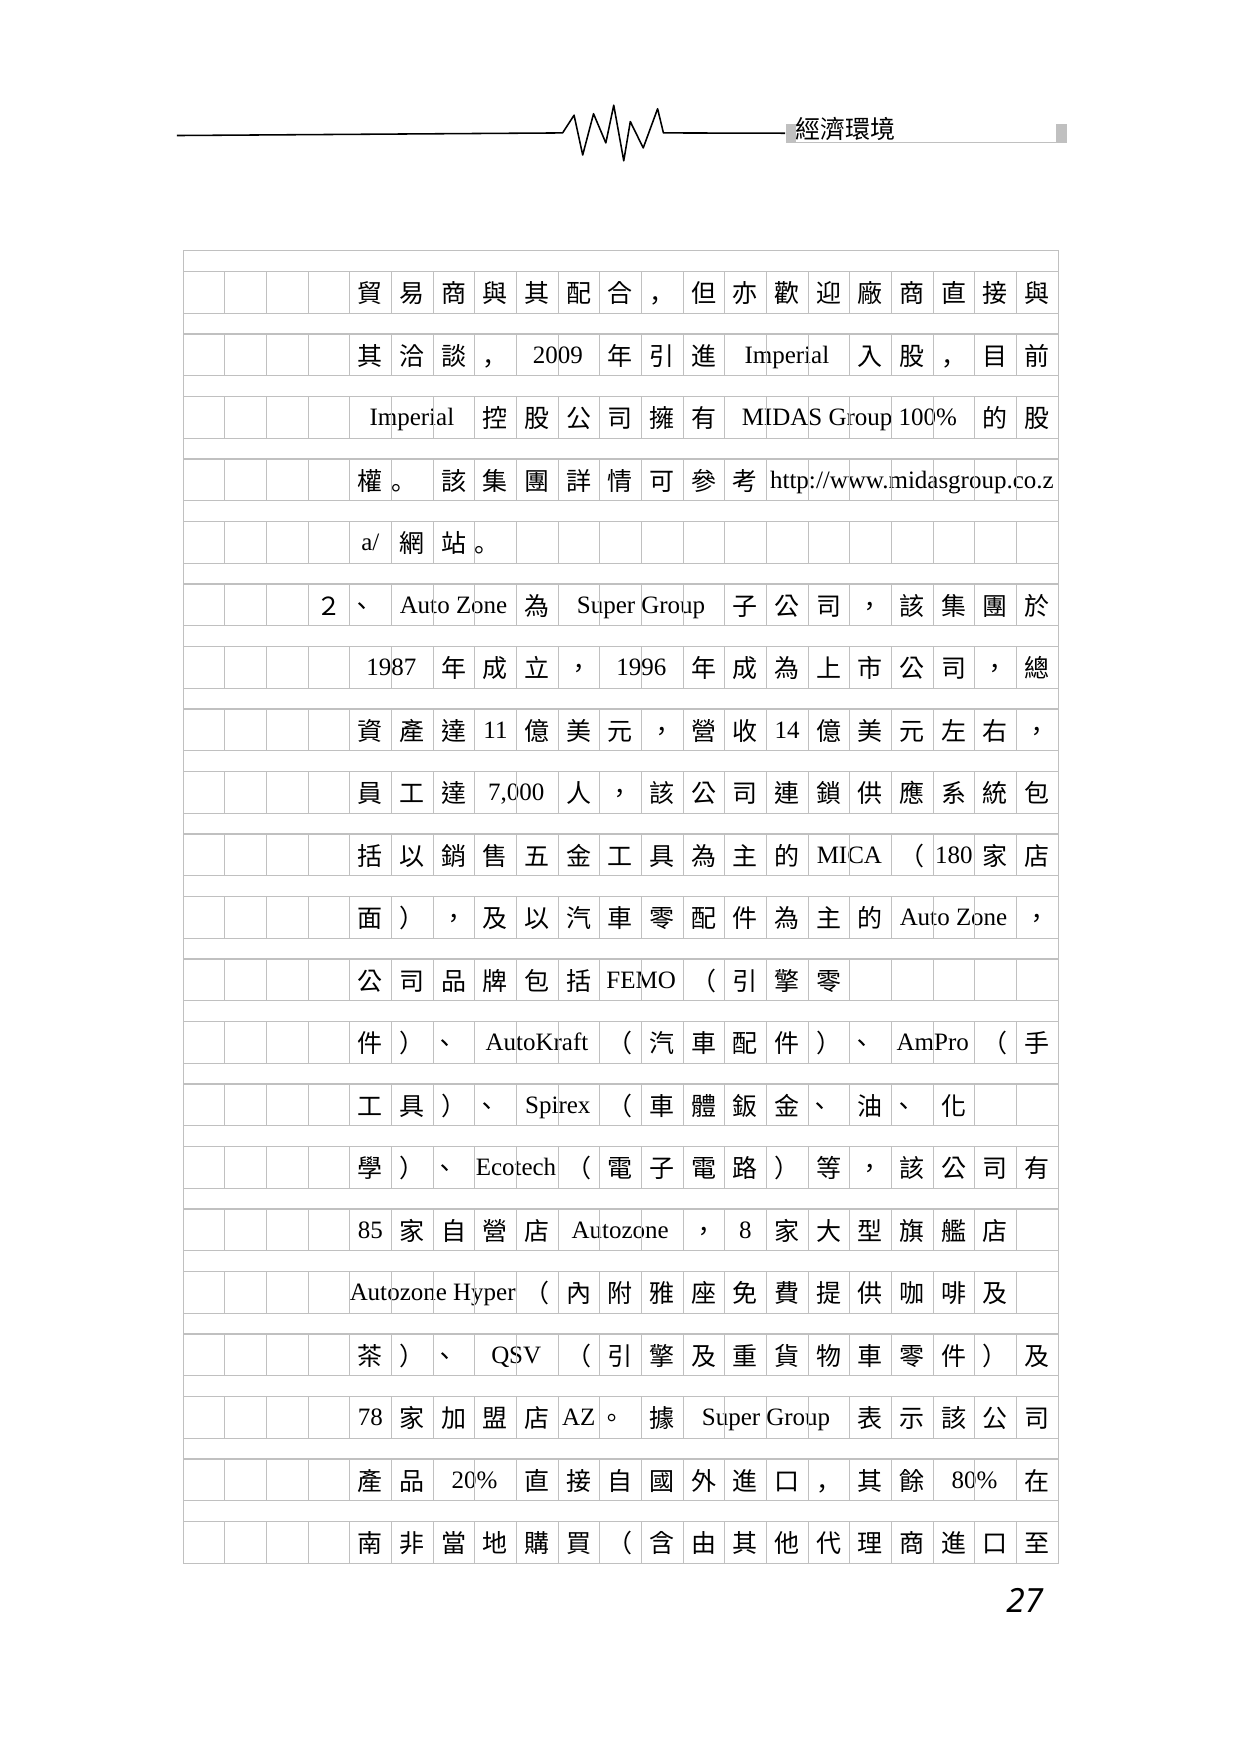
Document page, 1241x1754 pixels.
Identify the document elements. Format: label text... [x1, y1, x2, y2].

text ２、Auto Zone為Super Group子公司，該集團於1987年成立，1996年成為上市公司，總資產達11億美元，營收14億美元左右，員工達7,000人，該公司連鎖供應系統包括以銷售五金工具為主的MICA（180家店面），及以汽車零配件為主的Auto Zone，公司品牌包括FEMO（引擎零件）、AutoKraft（汽車配件）、AmPro（手工具）、Spirex（車體鈑金、油、化學）、Ecotech（電子電路）等，該公司有85家自營店Autozone，8家大型旗艦店Autozone Hyper（內附雅座免費提供咖啡及茶）、QSV（引擎及重貨物車零件）及78家加盟店AZ。據Super Group表示該公司產品20%直接自國外進口，其餘80%在南非當地購買（含由其他代理商進口至當地），進口之零配件中約20%自臺灣進口。 [281, 1126, 1058, 1146]
text ２、Auto Zone為Super Group子公司，該集團於1987年成立，1996年成為上市公司，總資產達11億美元，營收14億美元左右，員工達7,000人，該公司連鎖供應系統包括以銷售五金工具為主的MICA（180家店面），及以汽車零配件為主的Auto Zone，公司品牌包括FEMO（引擎零件）、AutoKraft（汽車配件）、AmPro（手工具）、Spirex（車體鈑金、油、化學）、Ecotech（電子電路）等，該公司有85家自營店Autozone，8家大型旗艦店Autozone Hyper（內附雅座免費提供咖啡及茶）、QSV（引擎及重貨物車零件）及78家加盟店AZ。據Super Group表示該公司產品20%直接自國外進口，其餘80%在南非當地購買（含由其他代理商進口至當地），進口之零配件中約20%自臺灣進口。 [281, 1439, 1058, 1458]
text ２、Auto Zone為Super Group子公司，該集團於1987年成立，1996年成為上市公司，總資產達11億美元，營收14億美元左右，員工達7,000人，該公司連鎖供應系統包括以銷售五金工具為主的MICA（180家店面），及以汽車零配件為主的Auto Zone，公司品牌包括FEMO（引擎零件）、AutoKraft（汽車配件）、AmPro（手工具）、Spirex（車體鈑金、油、化學）、Ecotech（電子電路）等，該公司有85家自營店Autozone，8家大型旗艦店Autozone Hyper（內附雅座免費提供咖啡及茶）、QSV（引擎及重貨物車零件）及78家加盟店AZ。據Super Group表示該公司產品20%直接自國外進口，其餘80%在南非當地購買（含由其他代理商進口至當地），進口之零配件中約20%自臺灣進口。 [281, 626, 1058, 646]
text ２、Auto Zone為Super Group子公司，該集團於1987年成立，1996年成為上市公司，總資產達11億美元，營收14億美元左右，員工達7,000人，該公司連鎖供應系統包括以銷售五金工具為主的MICA（180家店面），及以汽車零配件為主的Auto Zone，公司品牌包括FEMO（引擎零件）、AutoKraft（汽車配件）、AmPro（手工具）、Spirex（車體鈑金、油、化學）、Ecotech（電子電路）等，該公司有85家自營店Autozone，8家大型旗艦店Autozone Hyper（內附雅座免費提供咖啡及茶）、QSV（引擎及重貨物車零件）及78家加盟店AZ。據Super Group表示該公司產品20%直接自國外進口，其餘80%在南非當地購買（含由其他代理商進口至當地），進口之零配件中約20%自臺灣進口。 [281, 564, 1058, 583]
text ２、Auto Zone為Super Group子公司，該集團於1987年成立，1996年成為上市公司，總資產達11億美元，營收14億美元左右，員工達7,000人，該公司連鎖供應系統包括以銷售五金工具為主的MICA（180家店面），及以汽車零配件為主的Auto Zone，公司品牌包括FEMO（引擎零件）、AutoKraft（汽車配件）、AmPro（手工具）、Spirex（車體鈑金、油、化學）、Ecotech（電子電路）等，該公司有85家自營店Autozone，8家大型旗艦店Autozone Hyper（內附雅座免費提供咖啡及茶）、QSV（引擎及重貨物車零件）及78家加盟店AZ。據Super Group表示該公司產品20%直接自國外進口，其餘80%在南非當地購買（含由其他代理商進口至當地），進口之零配件中約20%自臺灣進口。 [281, 876, 1058, 896]
text ２、Auto Zone為Super Group子公司，該集團於1987年成立，1996年成為上市公司，總資產達11億美元，營收14億美元左右，員工達7,000人，該公司連鎖供應系統包括以銷售五金工具為主的MICA（180家店面），及以汽車零配件為主的Auto Zone，公司品牌包括FEMO（引擎零件）、AutoKraft（汽車配件）、AmPro（手工具）、Spirex（車體鈑金、油、化學）、Ecotech（電子電路）等，該公司有85家自營店Autozone，8家大型旗艦店Autozone Hyper（內附雅座免費提供咖啡及茶）、QSV（引擎及重貨物車零件）及78家加盟店AZ。據Super Group表示該公司產品20%直接自國外進口，其餘80%在南非當地購買（含由其他代理商進口至當地），進口之零配件中約20%自臺灣進口。 [281, 1001, 1058, 1021]
text ２、Auto Zone為Super Group子公司，該集團於1987年成立，1996年成為上市公司，總資產達11億美元，營收14億美元左右，員工達7,000人，該公司連鎖供應系統包括以銷售五金工具為主的MICA（180家店面），及以汽車零配件為主的Auto Zone，公司品牌包括FEMO（引擎零件）、AutoKraft（汽車配件）、AmPro（手工具）、Spirex（車體鈑金、油、化學）、Ecotech（電子電路）等，該公司有85家自營店Autozone，8家大型旗艦店Autozone Hyper（內附雅座免費提供咖啡及茶）、QSV（引擎及重貨物車零件）及78家加盟店AZ。據Super Group表示該公司產品20%直接自國外進口，其餘80%在南非當地購買（含由其他代理商進口至當地），進口之零配件中約20%自臺灣進口。 [281, 1376, 1058, 1396]
text １、MIDAS Group成立於1954年，1986年股票上市，在全國逾10個發貨中心，連鎖店包括MIDAS PART CENTER、MOTOLEK、ADCO及CBS等總共329家店面，員工逾1,400人，年營業額43億南非幣（約3億5,300萬美元）。該公司的進口零件中約10%來自臺灣，20%來自大陸，在臺灣及大陸有貿易商與其配合，但亦歡迎廠商直接與其洽談，2009年引進Imperial入股，目前Imperial控股公司擁有MIDAS Group 100%的股權。該集團詳情可參考http://www.midasgroup.co.za/網站。 [281, 439, 1058, 458]
text ２、Auto Zone為Super Group子公司，該集團於1987年成立，1996年成為上市公司，總資產達11億美元，營收14億美元左右，員工達7,000人，該公司連鎖供應系統包括以銷售五金工具為主的MICA（180家店面），及以汽車零配件為主的Auto Zone，公司品牌包括FEMO（引擎零件）、AutoKraft（汽車配件）、AmPro（手工具）、Spirex（車體鈑金、油、化學）、Ecotech（電子電路）等，該公司有85家自營店Autozone，8家大型旗艦店Autozone Hyper（內附雅座免費提供咖啡及茶）、QSV（引擎及重貨物車零件）及78家加盟店AZ。據Super Group表示該公司產品20%直接自國外進口，其餘80%在南非當地購買（含由其他代理商進口至當地），進口之零配件中約20%自臺灣進口。 [281, 939, 1058, 958]
text １、MIDAS Group成立於1954年，1986年股票上市，在全國逾10個發貨中心，連鎖店包括MIDAS PART CENTER、MOTOLEK、ADCO及CBS等總共329家店面，員工逾1,400人，年營業額43億南非幣（約3億5,300萬美元）。該公司的進口零件中約10%來自臺灣，20%來自大陸，在臺灣及大陸有貿易商與其配合，但亦歡迎廠商直接與其洽談，2009年引進Imperial入股，目前Imperial控股公司擁有MIDAS Group 100%的股權。該集團詳情可參考http://www.midasgroup.co.za/網站。 [281, 376, 1058, 396]
text １、MIDAS Group成立於1954年，1986年股票上市，在全國逾10個發貨中心，連鎖店包括MIDAS PART CENTER、MOTOLEK、ADCO及CBS等總共329家店面，員工逾1,400人，年營業額43億南非幣（約3億5,300萬美元）。該公司的進口零件中約10%來自臺灣，20%來自大陸，在臺灣及大陸有貿易商與其配合，但亦歡迎廠商直接與其洽談，2009年引進Imperial入股，目前Imperial控股公司擁有MIDAS Group 100%的股權。該集團詳情可參考http://www.midasgroup.co.za/網站。 [281, 501, 1058, 521]
text ２、Auto Zone為Super Group子公司，該集團於1987年成立，1996年成為上市公司，總資產達11億美元，營收14億美元左右，員工達7,000人，該公司連鎖供應系統包括以銷售五金工具為主的MICA（180家店面），及以汽車零配件為主的Auto Zone，公司品牌包括FEMO（引擎零件）、AutoKraft（汽車配件）、AmPro（手工具）、Spirex（車體鈑金、油、化學）、Ecotech（電子電路）等，該公司有85家自營店Autozone，8家大型旗艦店Autozone Hyper（內附雅座免費提供咖啡及茶）、QSV（引擎及重貨物車零件）及78家加盟店AZ。據Super Group表示該公司產品20%直接自國外進口，其餘80%在南非當地購買（含由其他代理商進口至當地），進口之零配件中約20%自臺灣進口。 [281, 751, 1058, 771]
text ２、Auto Zone為Super Group子公司，該集團於1987年成立，1996年成為上市公司，總資產達11億美元，營收14億美元左右，員工達7,000人，該公司連鎖供應系統包括以銷售五金工具為主的MICA（180家店面），及以汽車零配件為主的Auto Zone，公司品牌包括FEMO（引擎零件）、AutoKraft（汽車配件）、AmPro（手工具）、Spirex（車體鈑金、油、化學）、Ecotech（電子電路）等，該公司有85家自營店Autozone，8家大型旗艦店Autozone Hyper（內附雅座免費提供咖啡及茶）、QSV（引擎及重貨物車零件）及78家加盟店AZ。據Super Group表示該公司產品20%直接自國外進口，其餘80%在南非當地購買（含由其他代理商進口至當地），進口之零配件中約20%自臺灣進口。 [281, 1251, 1058, 1271]
text １、MIDAS Group成立於1954年，1986年股票上市，在全國逾10個發貨中心，連鎖店包括MIDAS PART CENTER、MOTOLEK、ADCO及CBS等總共329家店面，員工逾1,400人，年營業額43億南非幣（約3億5,300萬美元）。該公司的進口零件中約10%來自臺灣，20%來自大陸，在臺灣及大陸有貿易商與其配合，但亦歡迎廠商直接與其洽談，2009年引進Imperial入股，目前Imperial控股公司擁有MIDAS Group 100%的股權。該集團詳情可參考http://www.midasgroup.co.za/網站。 [281, 251, 1058, 271]
text ２、Auto Zone為Super Group子公司，該集團於1987年成立，1996年成為上市公司，總資產達11億美元，營收14億美元左右，員工達7,000人，該公司連鎖供應系統包括以銷售五金工具為主的MICA（180家店面），及以汽車零配件為主的Auto Zone，公司品牌包括FEMO（引擎零件）、AutoKraft（汽車配件）、AmPro（手工具）、Spirex（車體鈑金、油、化學）、Ecotech（電子電路）等，該公司有85家自營店Autozone，8家大型旗艦店Autozone Hyper（內附雅座免費提供咖啡及茶）、QSV（引擎及重貨物車零件）及78家加盟店AZ。據Super Group表示該公司產品20%直接自國外進口，其餘80%在南非當地購買（含由其他代理商進口至當地），進口之零配件中約20%自臺灣進口。 [281, 1314, 1058, 1333]
text ２、Auto Zone為Super Group子公司，該集團於1987年成立，1996年成為上市公司，總資產達11億美元，營收14億美元左右，員工達7,000人，該公司連鎖供應系統包括以銷售五金工具為主的MICA（180家店面），及以汽車零配件為主的Auto Zone，公司品牌包括FEMO（引擎零件）、AutoKraft（汽車配件）、AmPro（手工具）、Spirex（車體鈑金、油、化學）、Ecotech（電子電路）等，該公司有85家自營店Autozone，8家大型旗艦店Autozone Hyper（內附雅座免費提供咖啡及茶）、QSV（引擎及重貨物車零件）及78家加盟店AZ。據Super Group表示該公司產品20%直接自國外進口，其餘80%在南非當地購買（含由其他代理商進口至當地），進口之零配件中約20%自臺灣進口。 [281, 1064, 1058, 1083]
text １、MIDAS Group成立於1954年，1986年股票上市，在全國逾10個發貨中心，連鎖店包括MIDAS PART CENTER、MOTOLEK、ADCO及CBS等總共329家店面，員工逾1,400人，年營業額43億南非幣（約3億5,300萬美元）。該公司的進口零件中約10%來自臺灣，20%來自大陸，在臺灣及大陸有貿易商與其配合，但亦歡迎廠商直接與其洽談，2009年引進Imperial入股，目前Imperial控股公司擁有MIDAS Group 100%的股權。該集團詳情可參考http://www.midasgroup.co.za/網站。 [281, 314, 1058, 333]
text ２、Auto Zone為Super Group子公司，該集團於1987年成立，1996年成為上市公司，總資產達11億美元，營收14億美元左右，員工達7,000人，該公司連鎖供應系統包括以銷售五金工具為主的MICA（180家店面），及以汽車零配件為主的Auto Zone，公司品牌包括FEMO（引擎零件）、AutoKraft（汽車配件）、AmPro（手工具）、Spirex（車體鈑金、油、化學）、Ecotech（電子電路）等，該公司有85家自營店Autozone，8家大型旗艦店Autozone Hyper（內附雅座免費提供咖啡及茶）、QSV（引擎及重貨物車零件）及78家加盟店AZ。據Super Group表示該公司產品20%直接自國外進口，其餘80%在南非當地購買（含由其他代理商進口至當地），進口之零配件中約20%自臺灣進口。 [281, 814, 1058, 833]
text ２、Auto Zone為Super Group子公司，該集團於1987年成立，1996年成為上市公司，總資產達11億美元，營收14億美元左右，員工達7,000人，該公司連鎖供應系統包括以銷售五金工具為主的MICA（180家店面），及以汽車零配件為主的Auto Zone，公司品牌包括FEMO（引擎零件）、AutoKraft（汽車配件）、AmPro（手工具）、Spirex（車體鈑金、油、化學）、Ecotech（電子電路）等，該公司有85家自營店Autozone，8家大型旗艦店Autozone Hyper（內附雅座免費提供咖啡及茶）、QSV（引擎及重貨物車零件）及78家加盟店AZ。據Super Group表示該公司產品20%直接自國外進口，其餘80%在南非當地購買（含由其他代理商進口至當地），進口之零配件中約20%自臺灣進口。 [281, 1501, 1058, 1521]
text ２、Auto Zone為Super Group子公司，該集團於1987年成立，1996年成為上市公司，總資產達11億美元，營收14億美元左右，員工達7,000人，該公司連鎖供應系統包括以銷售五金工具為主的MICA（180家店面），及以汽車零配件為主的Auto Zone，公司品牌包括FEMO（引擎零件）、AutoKraft（汽車配件）、AmPro（手工具）、Spirex（車體鈑金、油、化學）、Ecotech（電子電路）等，該公司有85家自營店Autozone，8家大型旗艦店Autozone Hyper（內附雅座免費提供咖啡及茶）、QSV（引擎及重貨物車零件）及78家加盟店AZ。據Super Group表示該公司產品20%直接自國外進口，其餘80%在南非當地購買（含由其他代理商進口至當地），進口之零配件中約20%自臺灣進口。 [281, 689, 1058, 708]
text ２、Auto Zone為Super Group子公司，該集團於1987年成立，1996年成為上市公司，總資產達11億美元，營收14億美元左右，員工達7,000人，該公司連鎖供應系統包括以銷售五金工具為主的MICA（180家店面），及以汽車零配件為主的Auto Zone，公司品牌包括FEMO（引擎零件）、AutoKraft（汽車配件）、AmPro（手工具）、Spirex（車體鈑金、油、化學）、Ecotech（電子電路）等，該公司有85家自營店Autozone，8家大型旗艦店Autozone Hyper（內附雅座免費提供咖啡及茶）、QSV（引擎及重貨物車零件）及78家加盟店AZ。據Super Group表示該公司產品20%直接自國外進口，其餘80%在南非當地購買（含由其他代理商進口至當地），進口之零配件中約20%自臺灣進口。 [281, 1189, 1058, 1208]
